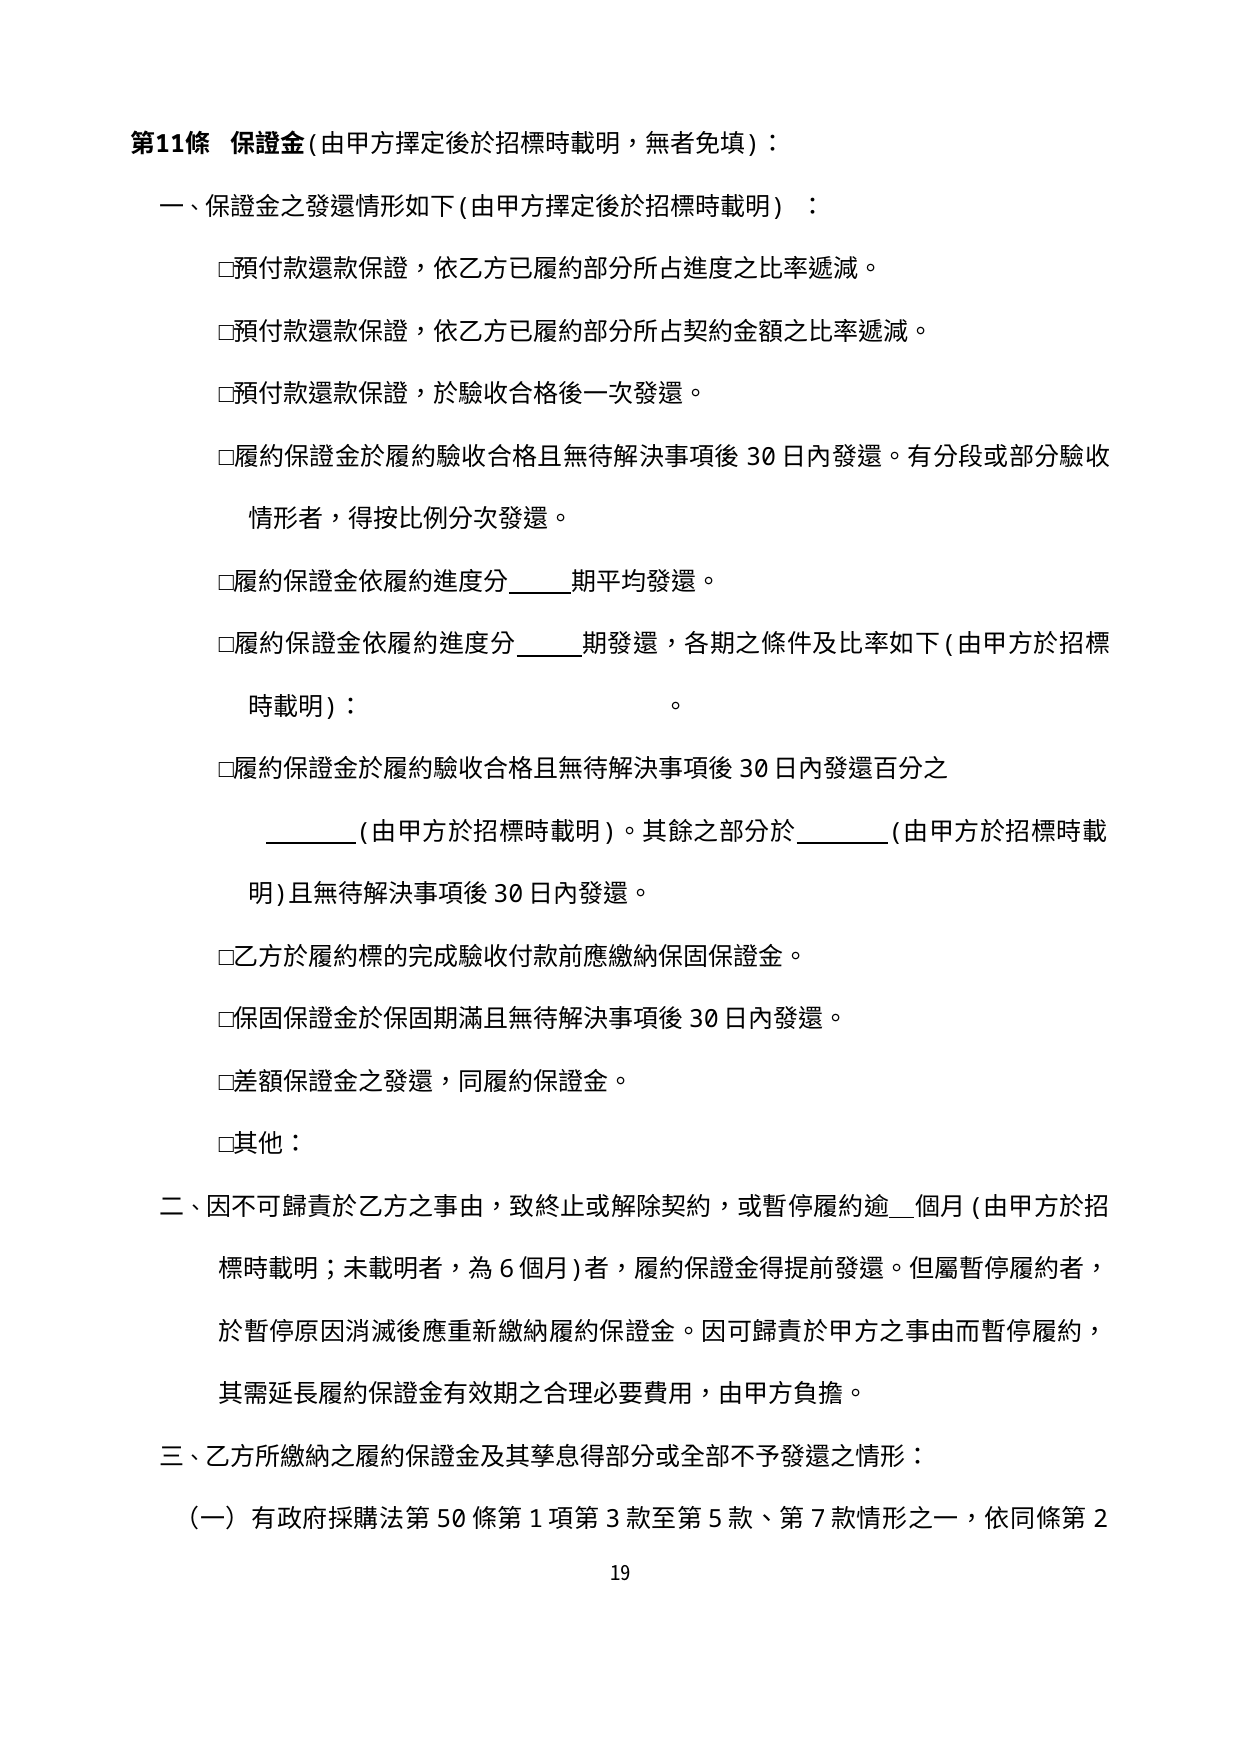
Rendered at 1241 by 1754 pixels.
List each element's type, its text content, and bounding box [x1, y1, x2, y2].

text □履約保證金依履約進度分 期發還，各期之條件及比率如下(由甲方於招標時載明)： 。 [218, 600, 1110, 725]
text 一、保證金之發還情形如下(由甲方擇定後於招標時載明) ： [159, 163, 1110, 225]
text □預付款還款保證，依乙方已履約部分所占契約金額之比率遞減。 [218, 288, 1110, 350]
text □履約保證金於履約驗收合格且無待解決事項後30日內發還百分之 [218, 725, 1108, 788]
text 二、因不可歸責於乙方之事由，致終止或解除契約，或暫停履約逾＿個月(由甲方於招標時載明；未載明者，為6個月)者，履約保證金得提前發還。但屬暫停履約者，於暫停原因消滅後應重新繳納履約保證金。因可歸責於甲方之事由而暫停履約，其需延長履約保證金有效期之合理必要費用，由甲方負擔。 [159, 1163, 1110, 1413]
text □差額保證金之發還，同履約保證金。 [218, 1038, 1108, 1100]
text □預付款還款保證，於驗收合格後一次發還。 [218, 350, 1110, 413]
text □履約保證金於履約驗收合格且無待解決事項後30日內發還。有分段或部分驗收情形者，得按比例分次發還。 [218, 413, 1110, 538]
text □預付款還款保證，依乙方已履約部分所占進度之比率遞減。 [218, 225, 1110, 288]
text （一）有政府採購法第50條第1項第3款至第5款、第7款情形之一，依同條第2 [174, 1475, 1108, 1538]
text □保固保證金於保固期滿且無待解決事項後30日內發還。 [218, 975, 1108, 1038]
text □履約保證金依履約進度分 期平均發還。 [218, 538, 1110, 600]
text (由甲方於招標時載明)。其餘之部分於 (由甲方於招標時載明)且無待解決事項後30日內發還。 [218, 788, 1108, 913]
text □其他： [218, 1100, 1108, 1163]
text 三、乙方所繳納之履約保證金及其孳息得部分或全部不予發還之情形： [159, 1413, 1110, 1475]
list 保證金(由甲方擇定後於招標時載明，無者免填)： [130, 100, 1110, 163]
text □乙方於履約標的完成驗收付款前應繳納保固保證金。 [218, 913, 1108, 975]
